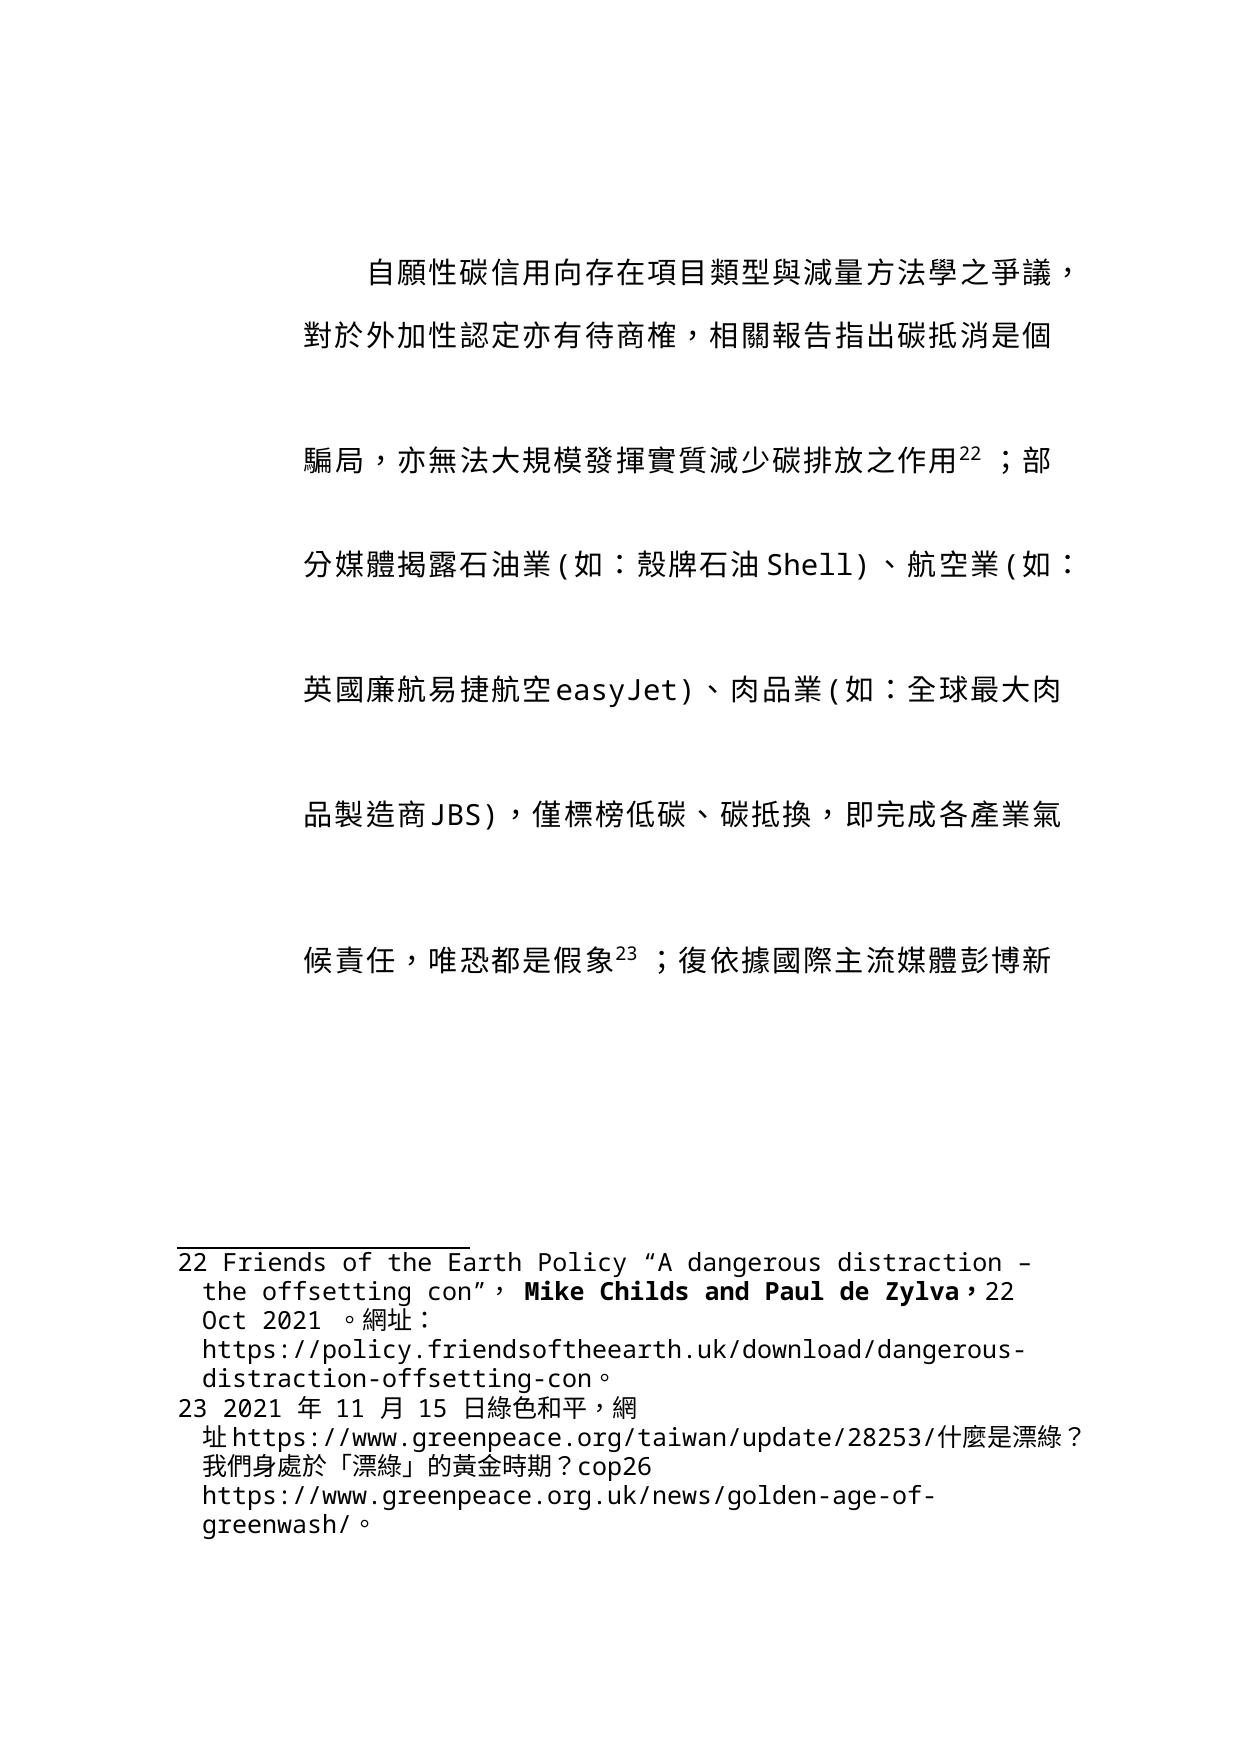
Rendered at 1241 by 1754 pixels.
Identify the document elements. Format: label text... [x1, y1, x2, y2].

text 自願性碳信用向存在項目類型與減量方法學之爭議，對於外加性認定亦有待商榷，相關報告指出碳抵消是個騙局，亦無法大規模發揮實質減少碳排放之作用；部分媒體揭露石油業(如：殼牌石油Shell)、航空業(如：英國廉航易捷航空easyJet)、肉品業(如：全球最大肉品製造商JBS)，僅標榜低碳、碳抵換，即完成各產業氣候責任，唯恐都是假象；復依據國際主流媒體彭博新聞調查報導指出，全球最大「碳抵消」碳權交易公司「南極公司」（South Pole），過度誇大保育森林之碳抵消能力，爰所販售之碳權遭受質疑；2023年1月，德國時代周刊(Die Zeit)與英國衛報(The Guardian)聯合調查發現，全球最大之碳抵消認證機構「Verra」所認證之雨林碳權，約有90%虛假不實。故國際間對碳抵換機制多有疑慮，自願性碳市場可能充斥品質不一之碳抵消碳權。 [296, 229, 1063, 979]
text Friends of the Earth Policy “A dangerous distraction – the offsetting con”， Mike Childs and Paul de Zylva，22 Oct 2021 。網址：https://policy.friendsoftheearth.uk/download/dangerous-distraction-offsetting-con。 [177, 1248, 1063, 1394]
text 2021 年 11 月 15 日綠色和平，網址https://www.greenpeace.org/taiwan/update/28253/什麼是漂綠？我們身處於「漂綠」的黃金時期？cop26 https://www.greenpeace.org.uk/news/golden-age-of-greenwash/。 [177, 1394, 1063, 1539]
